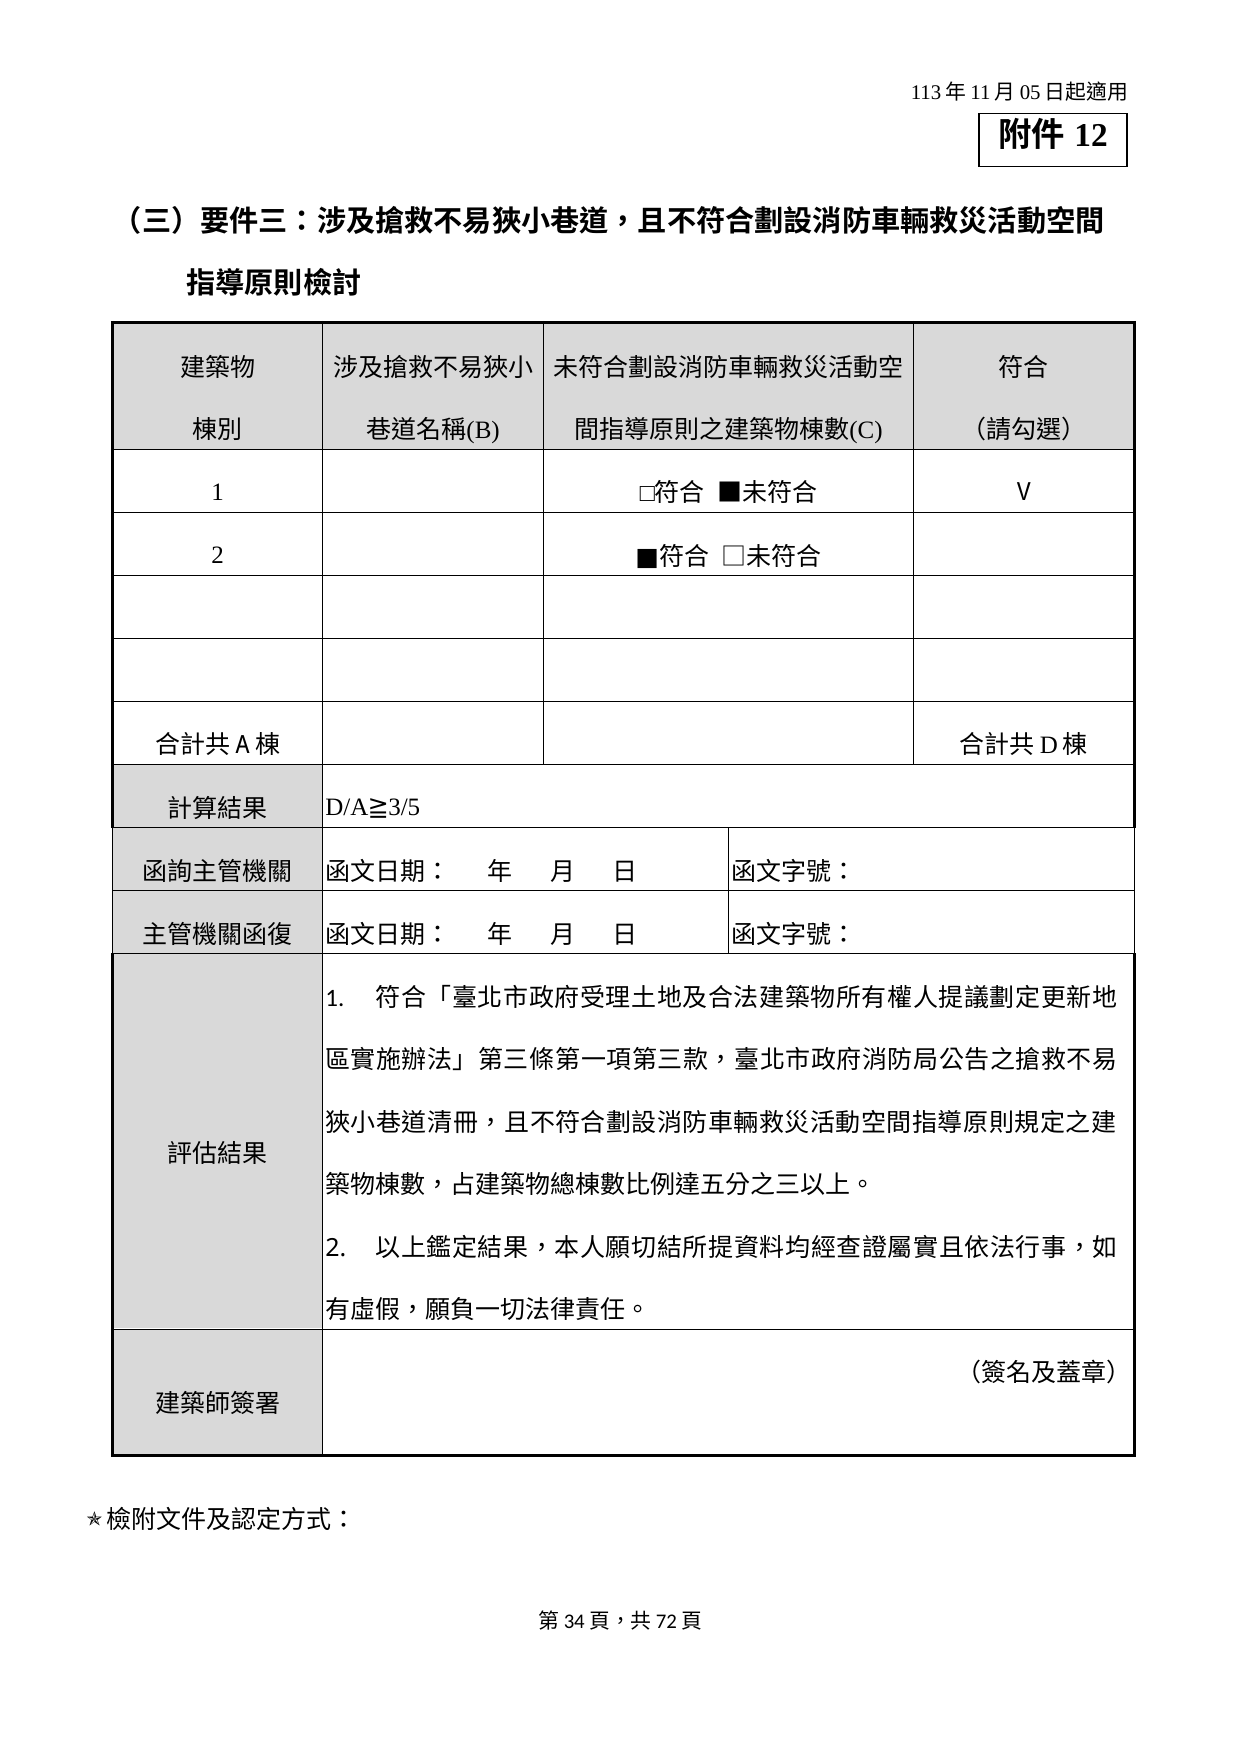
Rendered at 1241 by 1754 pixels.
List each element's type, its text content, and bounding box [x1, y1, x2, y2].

table_cell [914, 576, 1133, 638]
table_cell 函文字號： [729, 828, 1134, 890]
table_cell 函詢主管機關 [113, 828, 322, 890]
table_cell 1 [114, 450, 322, 512]
table_cell [323, 576, 543, 638]
table_cell 建築師簽署 [114, 1330, 322, 1454]
table_cell 函文日期： 年 月 日 [323, 828, 728, 890]
table_cell [544, 702, 913, 764]
table_cell 2 [114, 513, 322, 575]
table_cell 評估結果 [114, 954, 322, 1328]
table_header 涉及搶救不易狹小巷道名稱(B) [323, 324, 543, 449]
text 檢附文件及認定方式： [83, 1476, 1128, 1538]
table_cell [323, 450, 543, 512]
table_cell [114, 576, 322, 638]
table_cell [914, 639, 1133, 701]
table_cell V [914, 450, 1133, 512]
table_header 符合 （請勾選） [914, 324, 1133, 449]
table_cell [323, 702, 543, 764]
table_cell 符合「臺北市政府受理土地及合法建築物所有權人提議劃定更新地區實施辦法」第三條第一項第三款，臺北市政府消防局公告之搶救不易狹小巷道清冊，且不符合劃設消防車輛救災活動空間指導原則規定之建築物棟數，占建築物總棟數比例達五分之三以上。 以上鑑定結果，本人願切結所提資料均經查證屬實且依法行事，如有虛假，願負一切法律責任。 [323, 954, 1133, 1328]
table_header 建築物 棟別 [114, 324, 322, 449]
table_cell [323, 513, 543, 575]
table_cell 函文字號： [729, 891, 1134, 953]
table_cell [544, 639, 913, 701]
table_cell 函文日期： 年 月 日 [323, 891, 728, 953]
table_cell 合計共D棟 [914, 702, 1133, 764]
table_cell [544, 576, 913, 638]
table_cell （簽名及蓋章） [323, 1330, 1133, 1454]
table_header 未符合劃設消防車輛救災活動空間指導原則之建築物棟數(C) [544, 324, 913, 449]
table_cell [323, 639, 543, 701]
table_cell [114, 639, 322, 701]
text （三）要件三：涉及搶救不易狹小巷道，且不符合劃設消防車輛救災活動空間指導原則檢討 [113, 177, 1128, 302]
table_cell 合計共A棟 [114, 702, 322, 764]
table_cell [914, 513, 1133, 575]
table_cell 計算結果 [114, 765, 322, 827]
table_cell ■符合 □未符合 [544, 513, 913, 575]
table_cell 主管機關函復 [113, 891, 322, 953]
table_cell D/A≧3/5 [323, 765, 1133, 827]
table_cell □符合 ■未符合 [544, 450, 913, 512]
